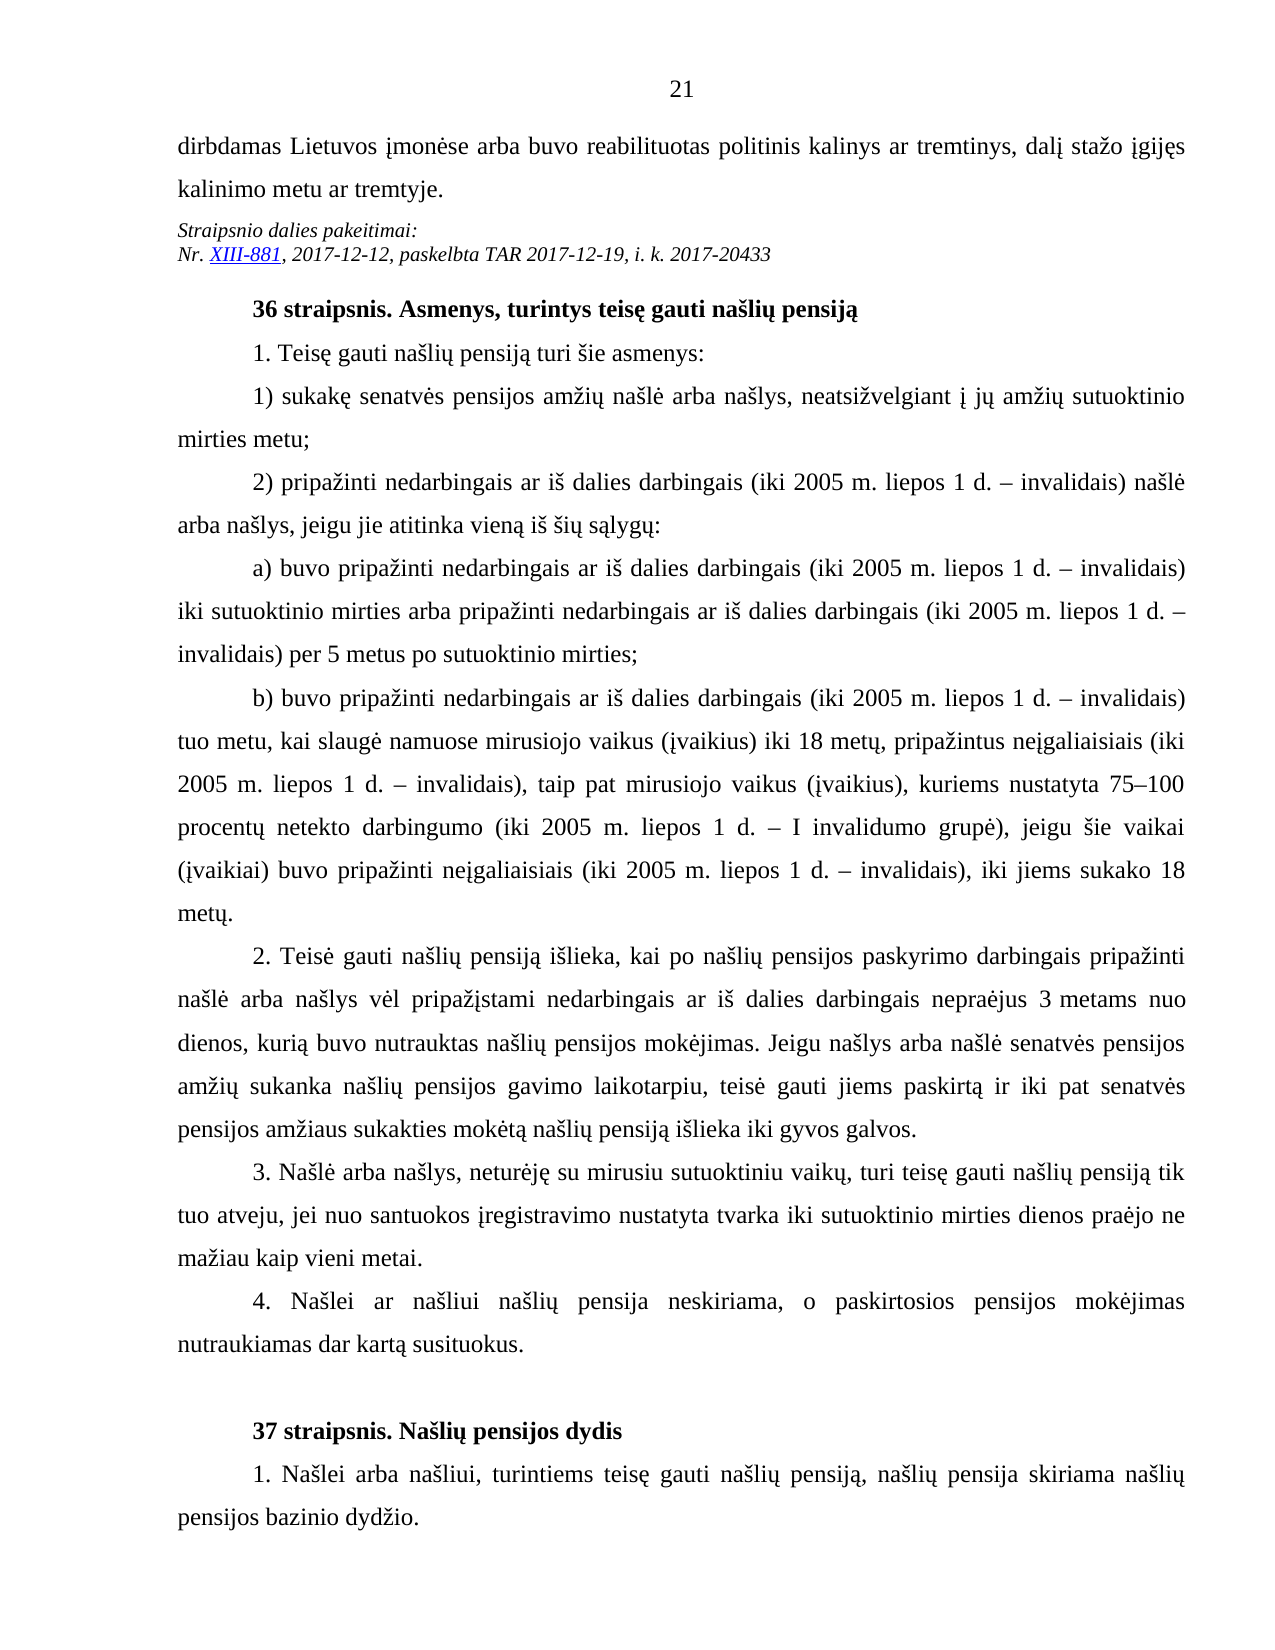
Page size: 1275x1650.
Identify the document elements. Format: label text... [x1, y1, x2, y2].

text b) buvo pripažinti nedarbingais ar iš dalies darbingais (iki 2005 m. liepos 1 d. – invalidais) tuo metu, kai slaugė namuose mirusiojo vaikus (įvaikius) iki 18 metų, pripažintus neįgaliaisiais (iki 2005 m. liepos 1 d. – invalidais), taip pat mirusiojo vaikus (įvaikius), kuriems nustatyta 75–100 procentų netekto darbingumo (iki 2005 m. liepos 1 d. – I invalidumo grupė), jeigu šie vaikai (įvaikiai) buvo pripažinti neįgaliaisiais (iki 2005 m. liepos 1 d. – invalidais), iki jiems sukako 18 metų. [177, 683, 1186, 927]
text 36 straipsnis. Asmenys, turintys teisę gauti našlių pensiją [177, 294, 1186, 323]
text 1. Teisę gauti našlių pensiją turi šie asmenys: [177, 338, 1186, 366]
text Nr. XIII-881, 2017-12-12, paskelbta TAR 2017-12-19, i. k. 2017-20433 [177, 242, 1186, 266]
text 37 straipsnis. Našlių pensijos dydis [177, 1416, 1186, 1444]
text 2) pripažinti nedarbingais ar iš dalies darbingais (iki 2005 m. liepos 1 d. – invalidais) našlė arba našlys, jeigu jie atitinka vieną iš šių sąlygų: [177, 467, 1186, 539]
text Straipsnio dalies pakeitimai: [177, 218, 1186, 242]
text 1. Našlei arba našliui, turintiems teisę gauti našlių pensiją, našlių pensija skiriama našlių pensijos bazinio dydžio. [177, 1459, 1186, 1531]
text dirbdamas Lietuvos įmonėse arba buvo reabilituotas politinis kalinys ar tremtinys, dalį stažo įgijęs kalinimo metu ar tremtyje. [177, 131, 1186, 203]
text a) buvo pripažinti nedarbingais ar iš dalies darbingais (iki 2005 m. liepos 1 d. – invalidais) iki sutuoktinio mirties arba pripažinti nedarbingais ar iš dalies darbingais (iki 2005 m. liepos 1 d. – invalidais) per 5 metus po sutuoktinio mirties; [177, 553, 1186, 668]
text 1) sukakę senatvės pensijos amžių našlė arba našlys, neatsižvelgiant į jų amžių sutuoktinio mirties metu; [177, 381, 1186, 453]
text 4. Našlei ar našliui našlių pensija neskiriama, o paskirtosios pensijos mokėjimas nutraukiamas dar kartą susituokus. [177, 1286, 1186, 1358]
text 3. Našlė arba našlys, neturėję su mirusiu sutuoktiniu vaikų, turi teisę gauti našlių pensiją tik tuo atveju, jei nuo santuokos įregistravimo nustatyta tvarka iki sutuoktinio mirties dienos praėjo ne mažiau kaip vieni metai. [177, 1157, 1186, 1272]
text 2. Teisė gauti našlių pensiją išlieka, kai po našlių pensijos paskyrimo darbingais pripažinti našlė arba našlys vėl pripažįstami nedarbingais ar iš dalies darbingais nepraėjus 3 metams nuo dienos, kurią buvo nutrauktas našlių pensijos mokėjimas. Jeigu našlys arba našlė senatvės pensijos amžių sukanka našlių pensijos gavimo laikotarpiu, teisė gauti jiems paskirtą ir iki pat senatvės pensijos amžiaus sukakties mokėtą našlių pensiją išlieka iki gyvos galvos. [177, 941, 1186, 1143]
